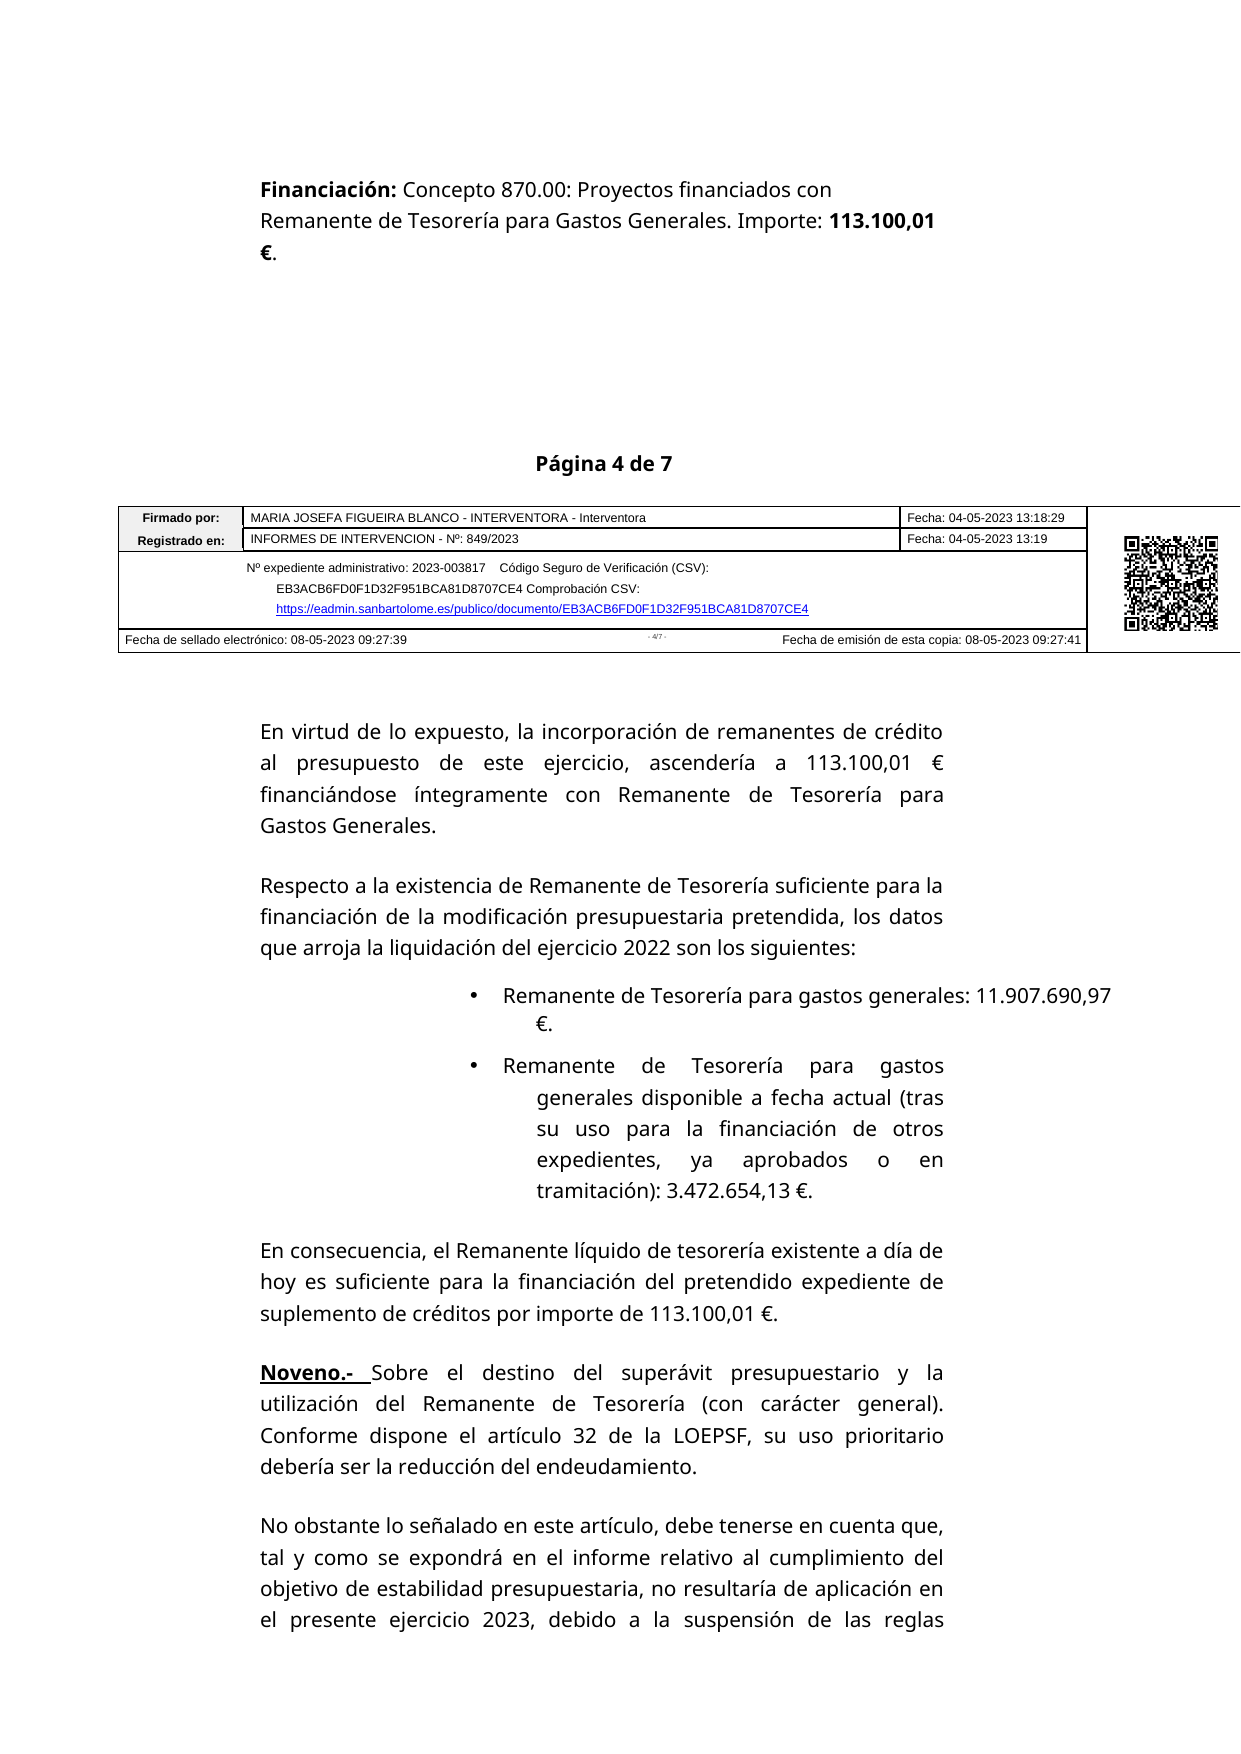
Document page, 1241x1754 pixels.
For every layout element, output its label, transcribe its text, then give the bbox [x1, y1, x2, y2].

table_header Firmado por: [119, 507, 242, 525]
table_cell Fecha de sellado electrónico: 08-05-2023 09:27:39 - 4/7 - Fecha de emisión de esta copia: 08-05-2023 09:27:41 [119, 630, 1086, 652]
text En virtud de lo expuesto, la incorporación de remanentes de crédito al presupuesto de este ejercicio, ascendería a 113.100,01 € financiándose íntegramente con Remanente de Tesorería para Gastos Generales. [260, 717, 944, 839]
table_cell Nº expediente administrativo: 2023-003817 Código Seguro de Verificación (CSV): EB3ACB6FD0F1D32F951BCA81D8707CE4 Comprobación CSV: https://eadmin.sanbartolome.es/publico/documento/EB3ACB6FD0F1D32F951BCA81D8707CE4 [119, 552, 1086, 628]
text En consecuencia, el Remanente líquido de tesorería existente a día de hoy es suficiente para la financiación del pretendido expediente de suplemento de créditos por importe de 113.100,01 €. [260, 1236, 944, 1327]
text Noveno.- Sobre el destino del superávit presupuestario y la utilización del Remanente de Tesorería (con carácter general). Conforme dispone el artículo 32 de la LOEPSF, su uso prioritario debería ser la reducción del endeudamiento. [260, 1358, 944, 1480]
table_header Fecha: 04-05-2023 13:18:29 [901, 507, 1086, 527]
text No obstante lo señalado en este artículo, debe tenerse en cuenta que, tal y como se expondrá en el informe relativo al cumplimiento del objetivo de estabilidad presupuestaria, no resultaría de aplicación en el presente ejercicio 2023, debido a la suspensión de las reglas [260, 1512, 944, 1634]
text Financiación: Concepto 870.00: Proyectos financiados con Remanente de Tesorería para Gastos Generales. Importe: 113.100,01 €. [260, 175, 948, 266]
list Remanente de Tesorería para gastos generales disponible a fecha actual (tras su uso para la financiación de otros expedientes, ya aprobados o en tramitación): 3.472.654,13 €. [470, 1051, 944, 1205]
table_header MARIA JOSEFA FIGUEIRA BLANCO - INTERVENTORA - Interventora [244, 507, 899, 527]
text Respecto a la existencia de Remanente de Tesorería suficiente para la financiación de la modificación presupuestaria pretendida, los datos que arroja la liquidación del ejercicio 2022 son los siguientes: [260, 871, 944, 962]
table_cell Registrado en: [119, 531, 242, 548]
table_header [1088, 507, 1240, 652]
text Página 4 de 7 [260, 449, 947, 477]
table_cell INFORMES DE INTERVENCION - Nº: 849/2023 [244, 529, 899, 550]
table_cell Fecha: 04-05-2023 13:19 [901, 529, 1086, 550]
list Remanente de Tesorería para gastos generales: 11.907.690,97 €. [470, 981, 1122, 1038]
